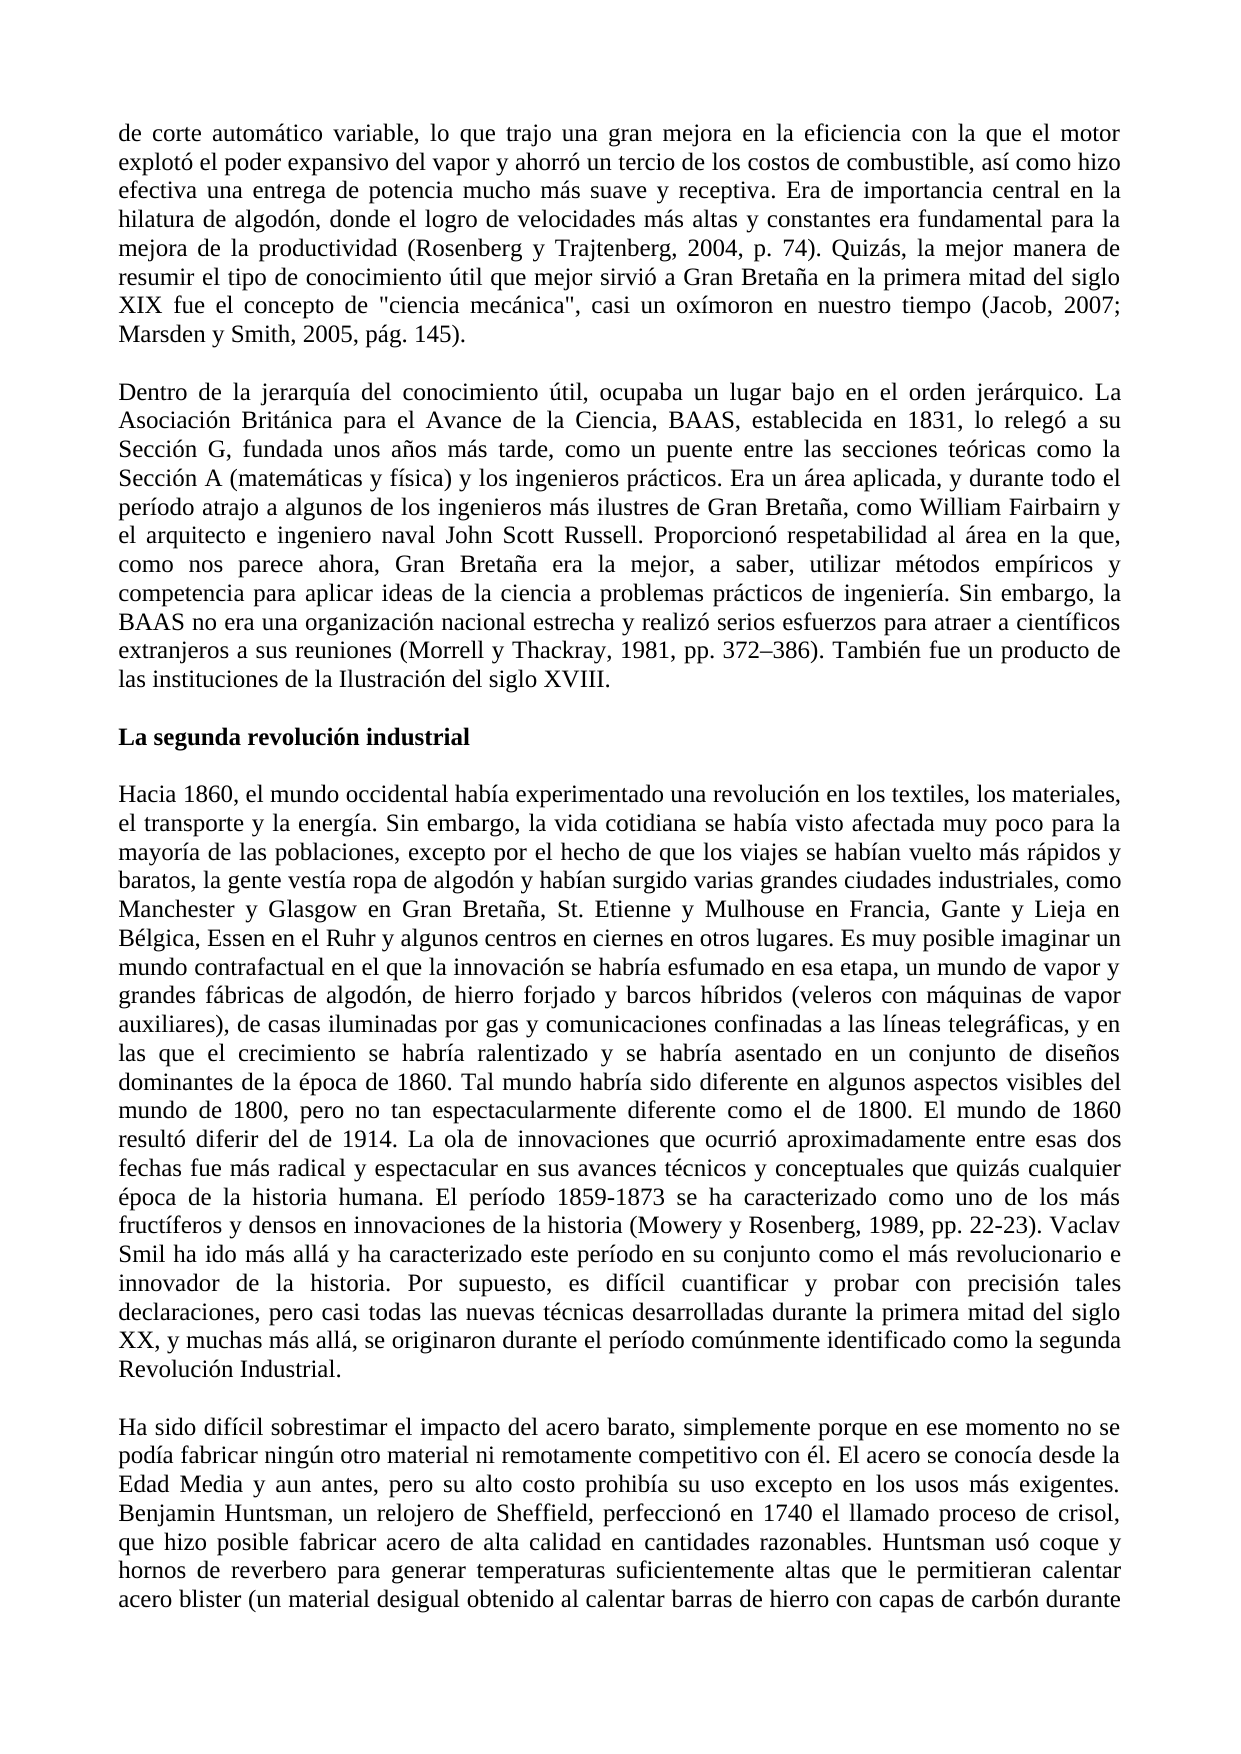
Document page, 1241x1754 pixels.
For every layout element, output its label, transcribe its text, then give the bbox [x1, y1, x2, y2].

text Dentro de la jerarquía del conocimiento útil, ocupaba un lugar bajo en el orden jerárquico. La Asociación Británica para el Avance de la Ciencia, BAAS, establecida en 1831, lo relegó a su Sección G, fundada unos años más tarde, como un puente entre las secciones teóricas como la Sección A (matemáticas y física) y los ingenieros prácticos. Era un área aplicada, y durante todo el período atrajo a algunos de los ingenieros más ilustres de Gran Bretaña, como William Fairbairn y el arquitecto e ingeniero naval John Scott Russell. Proporcionó respetabilidad al área en la que, como nos parece ahora, Gran Bretaña era la mejor, a saber, utilizar métodos empíricos y competencia para aplicar ideas de la ciencia a problemas prácticos de ingeniería. Sin embargo, la BAAS no era una organización nacional estrecha y realizó serios esfuerzos para atraer a científicos extranjeros a sus reuniones (Morrell y Thackray, 1981, pp. 372–386). También fue un producto de las instituciones de la Ilustración del siglo XVIII. [118, 377, 1122, 693]
text de corte automático variable, lo que trajo una gran mejora en la eficiencia con la que el motor explotó el poder expansivo del vapor y ahorró un tercio de los costos de combustible, así como hizo efectiva una entrega de potencia mucho más suave y receptiva. Era de importancia central en la hilatura de algodón, donde el logro de velocidades más altas y constantes era fundamental para la mejora de la productividad (Rosenberg y Trajtenberg, 2004, p. 74). Quizás, la mejor manera de resumir el tipo de conocimiento útil que mejor sirvió a Gran Bretaña en la primera mitad del siglo XIX fue el concepto de "ciencia mecánica", casi un oxímoron en nuestro tiempo (Jacob, 2007; Marsden y Smith, 2005, pág. 145). [118, 118, 1122, 348]
text La segunda revolución industrial [118, 722, 1122, 751]
text Ha sido difícil sobrestimar el impacto del acero barato, simplemente porque en ese momento no se podía fabricar ningún otro material ni remotamente competitivo con él. El acero se conocía desde la Edad Media y aun antes, pero su alto costo prohibía su uso excepto en los usos más exigentes. Benjamin Huntsman, un relojero de Sheffield, perfeccionó en 1740 el llamado proceso de crisol, que hizo posible fabricar acero de alta calidad en cantidades razonables. Huntsman usó coque y hornos de reverbero para generar temperaturas suficientemente altas que le permitieran calentar acero blister (un material desigual obtenido al calentar barras de hierro con capas de carbón durante [118, 1412, 1122, 1613]
text Hacia 1860, el mundo occidental había experimentado una revolución en los textiles, los materiales, el transporte y la energía. Sin embargo, la vida cotidiana se había visto afectada muy poco para la mayoría de las poblaciones, excepto por el hecho de que los viajes se habían vuelto más rápidos y baratos, la gente vestía ropa de algodón y habían surgido varias grandes ciudades industriales, como Manchester y Glasgow en Gran Bretaña, St. Etienne y Mulhouse en Francia, Gante y Lieja en Bélgica, Essen en el Ruhr y algunos centros en ciernes en otros lugares. Es muy posible imaginar un mundo contrafactual en el que la innovación se habría esfumado en esa etapa, un mundo de vapor y grandes fábricas de algodón, de hierro forjado y barcos híbridos (veleros con máquinas de vapor auxiliares), de casas iluminadas por gas y comunicaciones confinadas a las líneas telegráficas, y en las que el crecimiento se habría ralentizado y se habría asentado en un conjunto de diseños dominantes de la época de 1860. Tal mundo habría sido diferente en algunos aspectos visibles del mundo de 1800, pero no tan espectacularmente diferente como el de 1800. El mundo de 1860 resultó diferir del de 1914. La ola de innovaciones que ocurrió aproximadamente entre esas dos fechas fue más radical y espectacular en sus avances técnicos y conceptuales que quizás cualquier época de la historia humana. El período 1859-1873 se ha caracterizado como uno de los más fructíferos y densos en innovaciones de la historia (Mowery y Rosenberg, 1989, pp. 22-23). Vaclav Smil ha ido más allá y ha caracterizado este período en su conjunto como el más revolucionario e innovador de la historia. Por supuesto, es difícil cuantificar y probar con precisión tales declaraciones, pero casi todas las nuevas técnicas desarrolladas durante la primera mitad del siglo XX, y muchas más allá, se originaron durante el período comúnmente identificado como la segunda Revolución Industrial. [118, 779, 1122, 1383]
